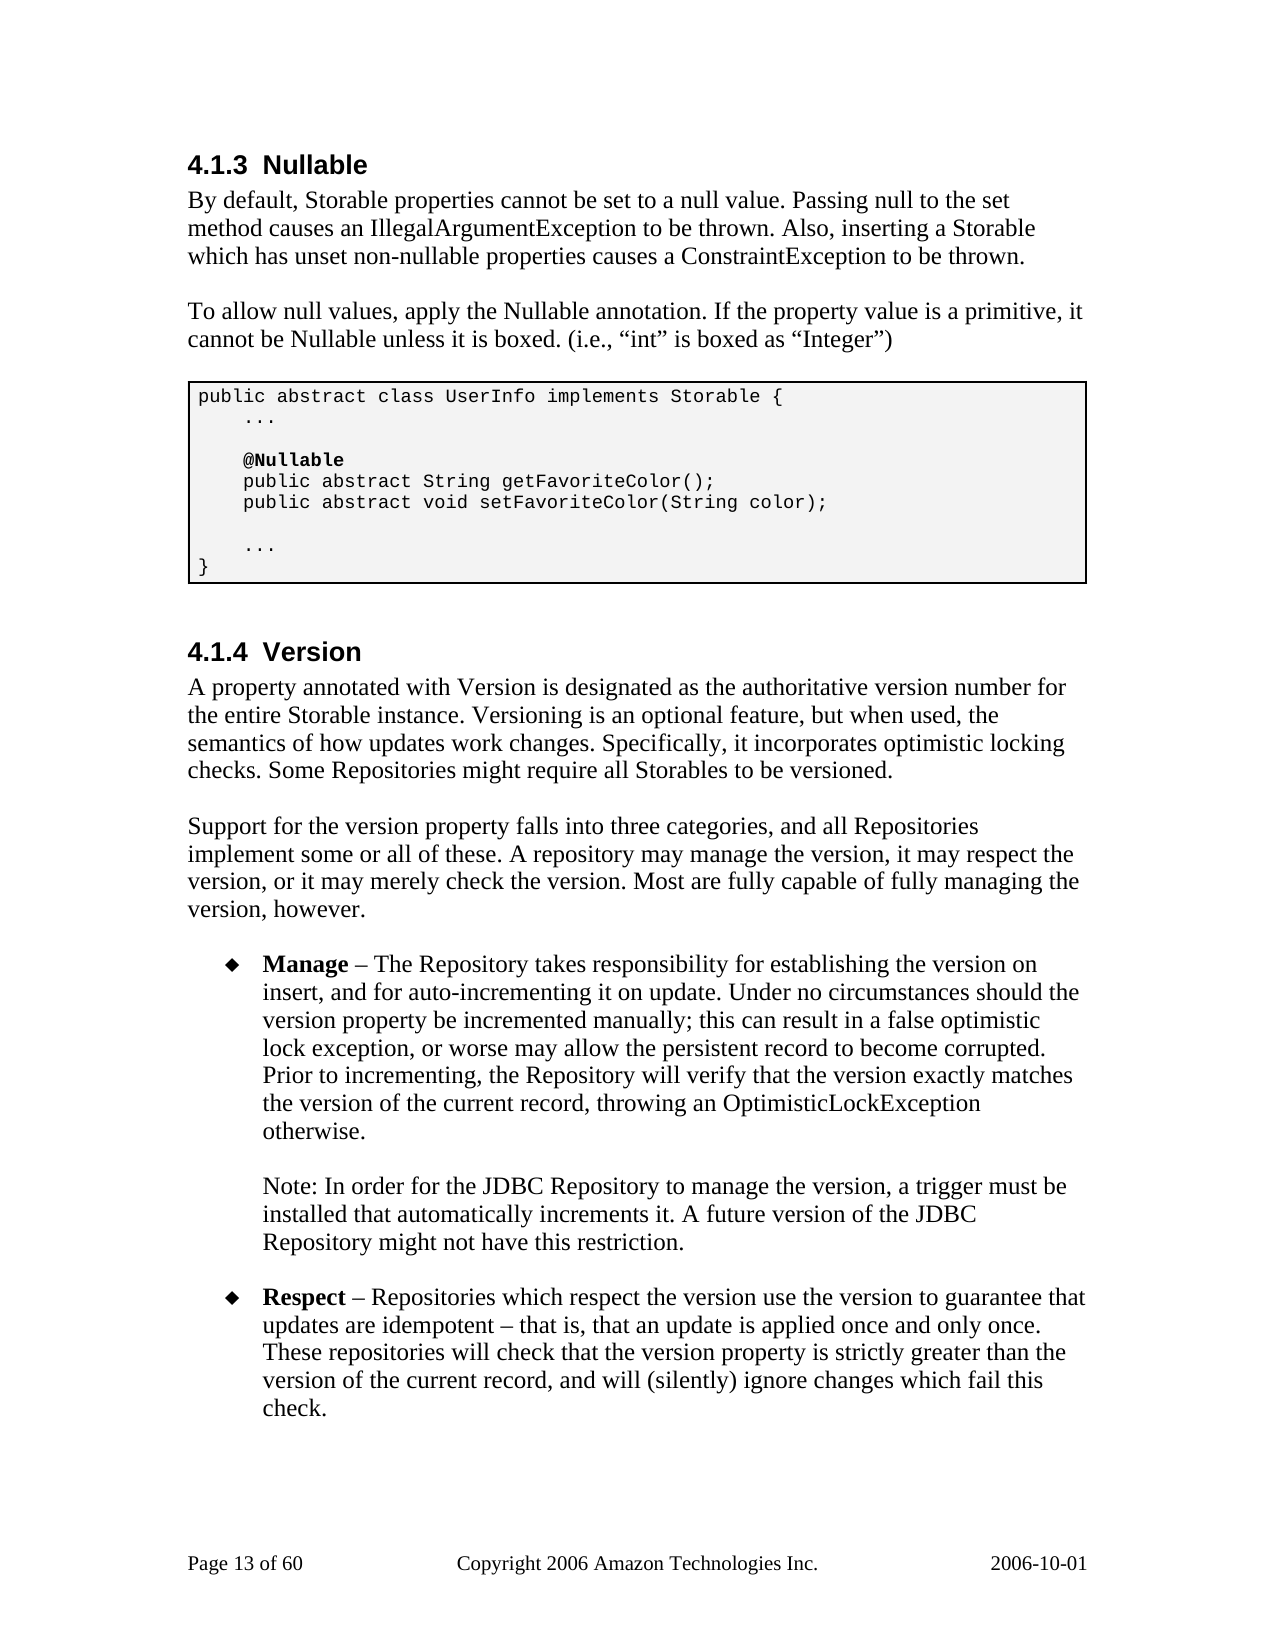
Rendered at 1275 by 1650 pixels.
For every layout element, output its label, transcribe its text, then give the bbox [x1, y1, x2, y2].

text @Nullable [190, 444, 1085, 466]
text public abstract class UserInfo implements Storable { [190, 383, 1085, 402]
list Manage – The Repository takes responsibility for establishing the version on insert, and for auto-incrementing it on update. Under no circumstances should the version property be incremented manually; this can result in a false optimistic lock exception, or worse may allow the persistent record to become corrupted. Prior to incrementing, the Repository will verify that the version exactly matches the version of the current record, throwing an OptimisticLockException otherwise. [225, 951, 1087, 1144]
list Respect – Repositories which respect the version use the version to guarantee that updates are idempotent – that is, that an update is applied once and only once. These repositories will check that the version property is strictly greater than the version of the current record, and will (silently) ignore changes which fail this check. [225, 1283, 1087, 1422]
text A property annotated with Version is designated as the authoritative version number for the entire Storable instance. Versioning is an optional feature, but when used, the semantics of how updates work changes. Specifically, it incorporates optimistic locking checks. Some Repositories might require all Storables to be versioned. [187, 673, 1087, 784]
text To allow null values, apply the Nullable annotation. If the property value is a primitive, it cannot be Nullable unless it is boxed. (i.e., “int” is boxed as “Integer”) [187, 297, 1087, 353]
text Note: In order for the JDBC Repository to manage the version, a trigger must be installed that automatically increments it. A future version of the JDBC Repository might not have this restriction. [262, 1172, 1087, 1255]
text ... [190, 402, 1085, 423]
text public abstract void setFavoriteColor(String color); [190, 487, 1085, 508]
subtitle Version [187, 637, 1087, 667]
text ... [190, 529, 1085, 551]
text public abstract String getFavoriteColor(); [190, 466, 1085, 487]
text } [190, 551, 1085, 582]
text Support for the version property falls into three categories, and all Repositories implement some or all of these. A repository may manage the version, it may respect the version, or it may merely check the version. Most are fully capable of fully managing the version, however. [187, 812, 1087, 923]
text By default, Storable properties cannot be set to a null value. Passing null to the set method causes an IllegalArgumentException to be thrown. Also, inserting a Storable which has unset non-nullable properties causes a ConstraintException to be thrown. [187, 187, 1087, 270]
subtitle Nullable [187, 150, 1087, 180]
